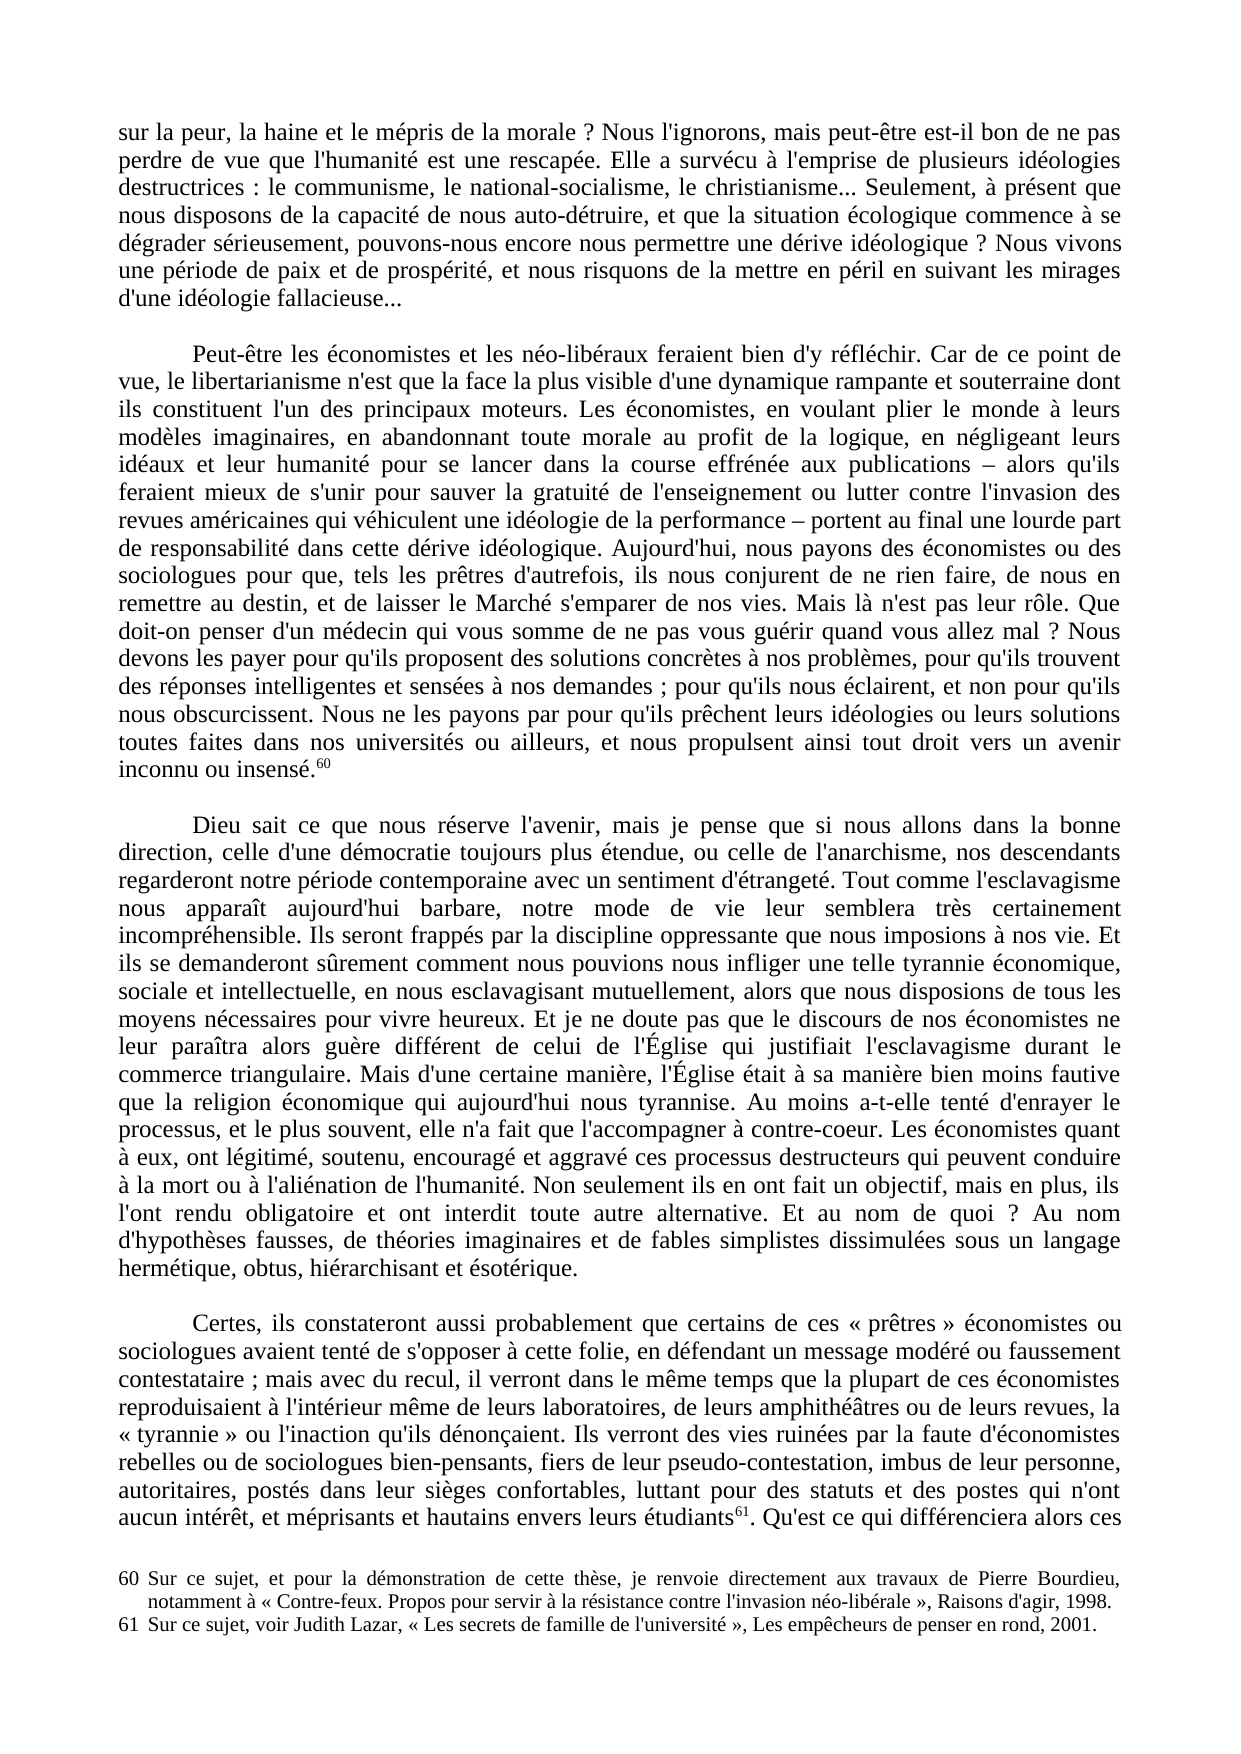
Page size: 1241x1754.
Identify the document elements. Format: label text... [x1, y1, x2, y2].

text Peut-être les économistes et les néo-libéraux feraient bien d'y réfléchir. Car de ce point de vue, le libertarianisme n'est que la face la plus visible d'une dynamique rampante et souterraine dont ils constituent l'un des principaux moteurs. Les économistes, en voulant plier le monde à leurs modèles imaginaires, en abandonnant toute morale au profit de la logique, en négligeant leurs idéaux et leur humanité pour se lancer dans la course effrénée aux publications – alors qu'ils feraient mieux de s'unir pour sauver la gratuité de l'enseignement ou lutter contre l'invasion des revues américaines qui véhiculent une idéologie de la performance – portent au final une lourde part de responsabilité dans cette dérive idéologique. Aujourd'hui, nous payons des économistes ou des sociologues pour que, tels les prêtres d'autrefois, ils nous conjurent de ne rien faire, de nous en remettre au destin, et de laisser le Marché s'emparer de nos vies. Mais là n'est pas leur rôle. Que doit-on penser d'un médecin qui vous somme de ne pas vous guérir quand vous allez mal ? Nous devons les payer pour qu'ils proposent des solutions concrètes à nos problèmes, pour qu'ils trouvent des réponses intelligentes et sensées à nos demandes ; pour qu'ils nous éclairent, et non pour qu'ils nous obscurcissent. Nous ne les payons par pour qu'ils prêchent leurs idéologies ou leurs solutions toutes faites dans nos universités ou ailleurs, et nous propulsent ainsi tout droit vers un avenir inconnu ou insensé. [118, 340, 1122, 783]
text sur la peur, la haine et le mépris de la morale ? Nous l'ignorons, mais peut-être est-il bon de ne pas perdre de vue que l'humanité est une rescapée. Elle a survécu à l'emprise de plusieurs idéologies destructrices : le communisme, le national-socialisme, le christianisme... Seulement, à présent que nous disposons de la capacité de nous auto-détruire, et que la situation écologique commence à se dégrader sérieusement, pouvons-nous encore nous permettre une dérive idéologique ? Nous vivons une période de paix et de prospérité, et nous risquons de la mettre en péril en suivant les mirages d'une idéologie fallacieuse... [118, 118, 1122, 312]
text Certes, ils constateront aussi probablement que certains de ces « prêtres » économistes ou sociologues avaient tenté de s'opposer à cette folie, en défendant un message modéré ou faussement contestataire ; mais avec du recul, il verront dans le même temps que la plupart de ces économistes reproduisaient à l'intérieur même de leurs laboratoires, de leurs amphithéâtres ou de leurs revues, la « tyrannie » ou l'inaction qu'ils dénonçaient. Ils verront des vies ruinées par la faute d'économistes rebelles ou de sociologues bien-pensants, fiers de leur pseudo-contestation, imbus de leur personne, autoritaires, postés dans leur sièges confortables, luttant pour des statuts et des postes qui n'ont aucun intérêt, et méprisants et hautains envers leurs étudiants. Qu'est ce qui différenciera alors ces [118, 1309, 1122, 1531]
text Dieu sait ce que nous réserve l'avenir, mais je pense que si nous allons dans la bonne direction, celle d'une démocratie toujours plus étendue, ou celle de l'anarchisme, nos descendants regarderont notre période contemporaine avec un sentiment d'étrangeté. Tout comme l'esclavagisme nous apparaît aujourd'hui barbare, notre mode de vie leur semblera très certainement incompréhensible. Ils seront frappés par la discipline oppressante que nous imposions à nos vie. Et ils se demanderont sûrement comment nous pouvions nous infliger une telle tyrannie économique, sociale et intellectuelle, en nous esclavagisant mutuellement, alors que nous disposions de tous les moyens nécessaires pour vivre heureux. Et je ne doute pas que le discours de nos économistes ne leur paraîtra alors guère différent de celui de l'Église qui justifiait l'esclavagisme durant le commerce triangulaire. Mais d'une certaine manière, l'Église était à sa manière bien moins fautive que la religion économique qui aujourd'hui nous tyrannise. Au moins a-t-elle tenté d'enrayer le processus, et le plus souvent, elle n'a fait que l'accompagner à contre-coeur. Les économistes quant à eux, ont légitimé, soutenu, encouragé et aggravé ces processus destructeurs qui peuvent conduire à la mort ou à l'aliénation de l'humanité. Non seulement ils en ont fait un objectif, mais en plus, ils l'ont rendu obligatoire et ont interdit toute autre alternative. Et au nom de quoi ? Au nom d'hypothèses fausses, de théories imaginaires et de fables simplistes dissimulées sous un langage hermétique, obtus, hiérarchisant et ésotérique. [118, 811, 1122, 1282]
text Sur ce sujet, voir Judith Lazar, « Les secrets de famille de l'université », Les empêcheurs de penser en rond, 2001. [118, 1613, 1122, 1636]
text Sur ce sujet, et pour la démonstration de cette thèse, je renvoie directement aux travaux de Pierre Bourdieu, notamment à « Contre-feux. Propos pour servir à la résistance contre l'invasion néo-libérale », Raisons d'agir, 1998. [118, 1566, 1122, 1613]
